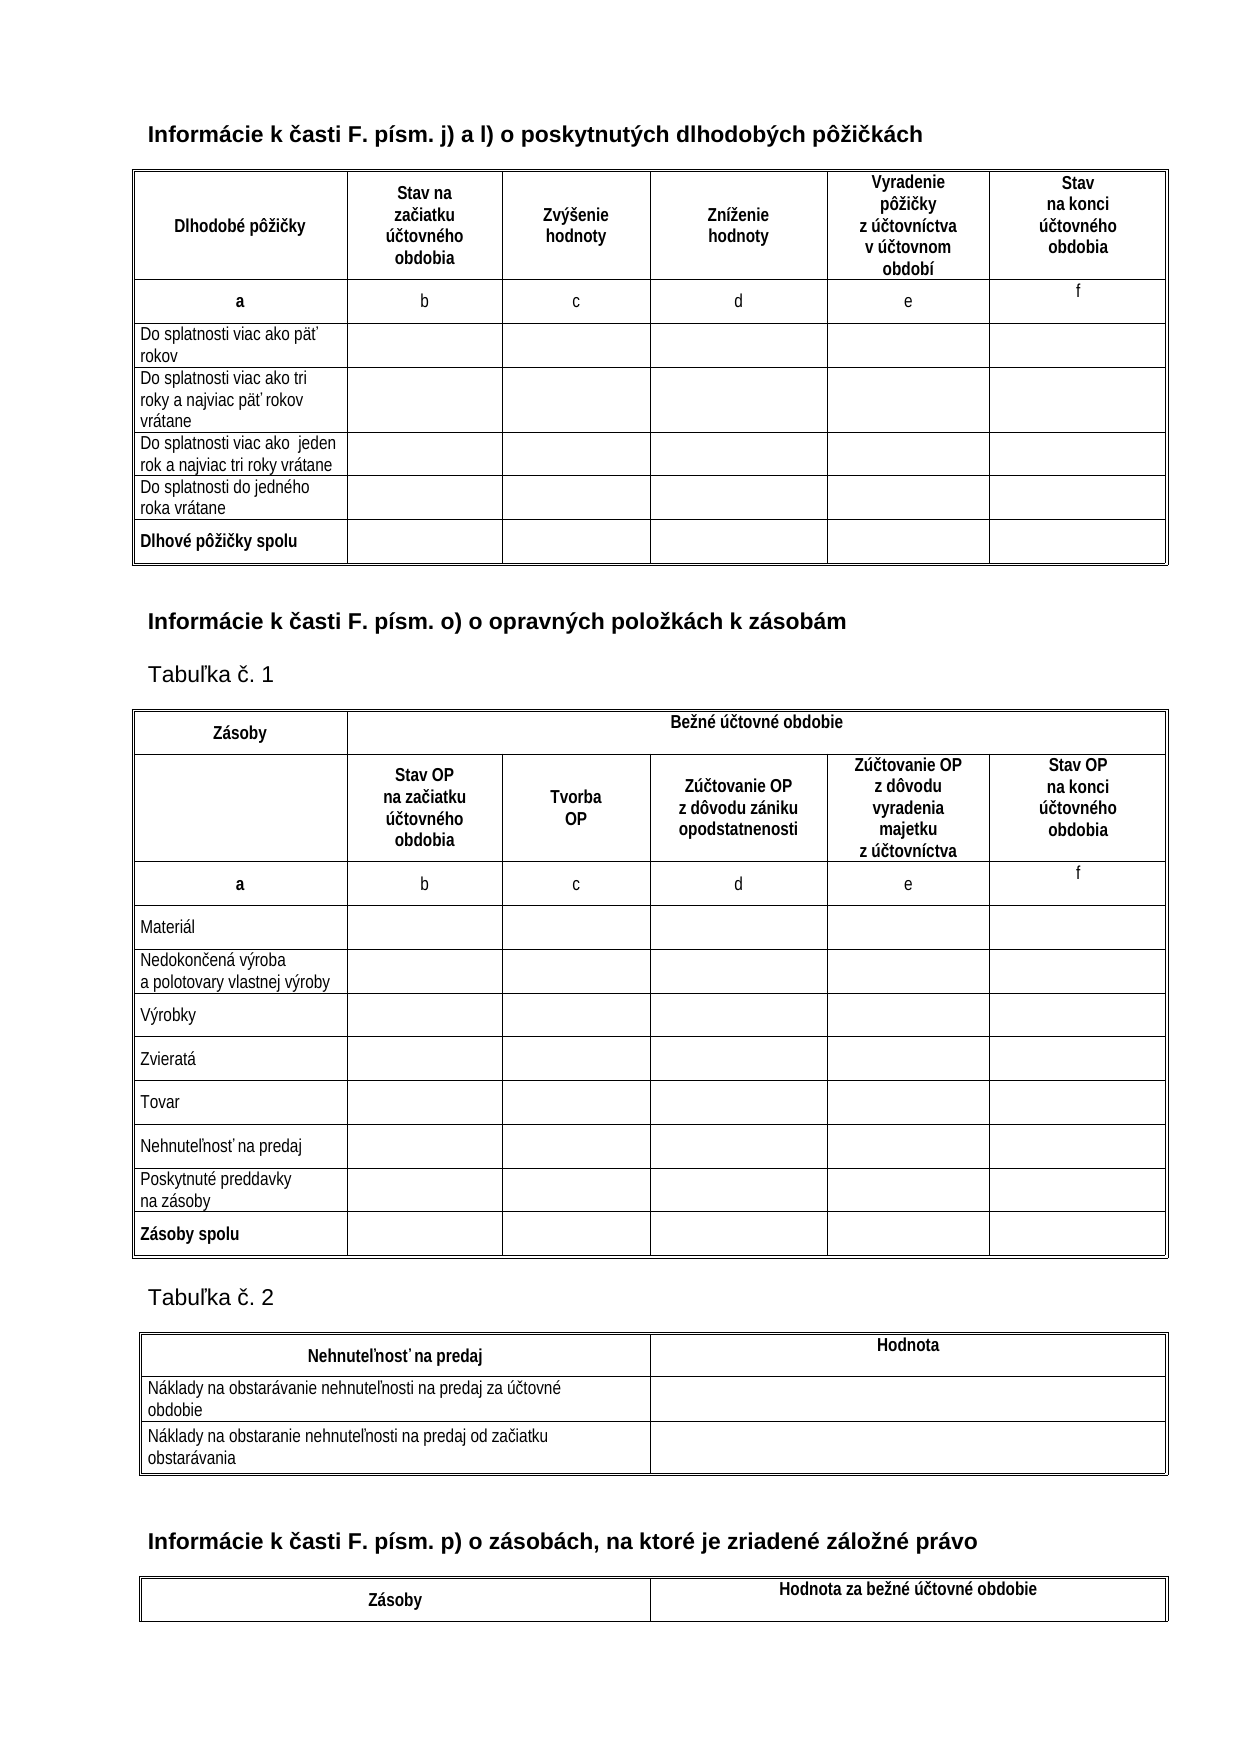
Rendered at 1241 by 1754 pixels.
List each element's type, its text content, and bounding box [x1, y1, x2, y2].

table_cell Stav OP na začiatku účtovného obdobia [348, 755, 502, 861]
table_cell [503, 950, 650, 993]
table_header Dlhodobé pôžičky [135, 172, 347, 279]
table_cell [828, 1169, 989, 1211]
table_cell [828, 950, 989, 993]
table_header Stav na konci účtovného obdobia [990, 172, 1165, 279]
table_cell [651, 324, 827, 367]
text Informácie k časti F. písm. o) o opravných položkách k zásobám [148, 608, 1167, 634]
table_header Zníženie hodnoty [651, 172, 827, 279]
table_cell Výrobky [135, 994, 347, 1036]
table_cell a [135, 280, 347, 323]
text Informácie k časti F. písm. j) a l) o poskytnutých dlhodobých pôžičkách [148, 121, 1167, 148]
table_cell [503, 906, 650, 949]
table_cell Zásoby spolu [135, 1212, 347, 1255]
table_cell [503, 1037, 650, 1080]
table_cell Do splatnosti viac ako päť rokov [135, 324, 347, 367]
table_cell [990, 1212, 1165, 1255]
table_cell [651, 433, 827, 475]
table_cell [828, 476, 989, 519]
table_cell [503, 520, 650, 563]
text Tabuľka č. 2 [148, 1284, 1167, 1310]
table_header Stav na začiatku účtovného obdobia [348, 172, 502, 279]
table_cell [990, 1125, 1165, 1168]
table_cell [348, 1081, 502, 1124]
table_cell [990, 433, 1165, 475]
table_cell [828, 1081, 989, 1124]
table_cell [651, 368, 827, 432]
table_cell Zvieratá [135, 1037, 347, 1080]
table_cell [651, 906, 827, 949]
table_cell [990, 1169, 1165, 1211]
table_cell [503, 433, 650, 475]
table_cell Do splatnosti viac ako tri roky a najviac päť rokov vrátane [135, 368, 347, 432]
table_header Hodnota za bežné účtovné obdobie [651, 1579, 1165, 1621]
text Informácie k časti F. písm. p) o zásobách, na ktoré je zriadené záložné právo [148, 1528, 1167, 1554]
table_cell d [651, 280, 827, 323]
table_cell [503, 476, 650, 519]
table_header Bežné účtovné obdobie [348, 712, 1165, 753]
table_header Zvýšenie hodnoty [503, 172, 650, 279]
table_header Vyradenie pôžičky z účtovníctva v účtovnom období [828, 172, 989, 279]
table_cell Dlhové pôžičky spolu [135, 520, 347, 563]
table_cell [651, 476, 827, 519]
table_cell e [828, 280, 989, 323]
table_cell [348, 324, 502, 367]
table_cell [828, 324, 989, 367]
table_cell [651, 1212, 827, 1255]
table_cell [828, 1212, 989, 1255]
table_cell [348, 476, 502, 519]
table_cell Náklady na obstaranie nehnuteľnosti na predaj od začiatku obstarávania [142, 1422, 650, 1473]
table_cell [828, 1125, 989, 1168]
table_cell [828, 1037, 989, 1080]
table_cell [990, 994, 1165, 1036]
table_cell [990, 476, 1165, 519]
table_cell f [990, 862, 1165, 905]
table_cell [828, 520, 989, 563]
table_cell [651, 1125, 827, 1168]
table_cell Náklady na obstarávanie nehnuteľnosti na predaj za účtovné obdobie [142, 1377, 650, 1421]
table_cell [990, 324, 1165, 367]
table_cell [828, 994, 989, 1036]
table_cell Stav OP na konci účtovného obdobia [990, 755, 1165, 861]
table_cell [503, 994, 650, 1036]
table_cell [348, 1125, 502, 1168]
table_cell Do splatnosti viac ako jeden rok a najviac tri roky vrátane [135, 433, 347, 475]
table_cell [990, 906, 1165, 949]
table_cell [348, 433, 502, 475]
table_header Zásoby [142, 1579, 650, 1621]
table_cell [651, 1081, 827, 1124]
table_cell c [503, 862, 650, 905]
table_cell [651, 1422, 1165, 1473]
table_cell [651, 950, 827, 993]
table_cell [990, 520, 1165, 563]
table_cell [651, 1377, 1165, 1421]
table_cell Tvorba OP [503, 755, 650, 861]
table_cell [990, 1081, 1165, 1124]
table_cell Materiál [135, 906, 347, 949]
table_cell Tovar [135, 1081, 347, 1124]
text Tabuľka č. 1 [148, 661, 1167, 687]
table_cell [348, 994, 502, 1036]
table_cell [503, 1081, 650, 1124]
table_cell [651, 1169, 827, 1211]
table_cell [348, 1037, 502, 1080]
table_cell Do splatnosti do jedného roka vrátane [135, 476, 347, 519]
table_cell [651, 1037, 827, 1080]
table_header Hodnota [651, 1335, 1165, 1376]
table_cell [503, 368, 650, 432]
table_cell Poskytnuté preddavky na zásoby [135, 1169, 347, 1211]
table_cell [828, 433, 989, 475]
table_cell [348, 906, 502, 949]
table_cell [503, 324, 650, 367]
table_cell [348, 1169, 502, 1211]
table_cell [651, 520, 827, 563]
table_cell [828, 906, 989, 949]
table_cell [990, 368, 1165, 432]
table_cell e [828, 862, 989, 905]
table_cell Nehnuteľnosť na predaj [135, 1125, 347, 1168]
table_cell [990, 950, 1165, 993]
table_cell [348, 1212, 502, 1255]
table_cell a [135, 862, 347, 905]
table_cell [348, 520, 502, 563]
table_cell c [503, 280, 650, 323]
table_cell f [990, 280, 1165, 323]
table_header Zásoby [135, 712, 347, 753]
table_cell [503, 1169, 650, 1211]
table_cell [503, 1125, 650, 1168]
table_header Nehnuteľnosť na predaj [142, 1335, 650, 1376]
table_cell Nedokončená výroba a polotovary vlastnej výroby [135, 950, 347, 993]
table_cell [828, 368, 989, 432]
table_cell b [348, 862, 502, 905]
table_cell Zúčtovanie OP z dôvodu vyradenia majetku z účtovníctva [828, 755, 989, 861]
table_cell [990, 1037, 1165, 1080]
table_cell [348, 950, 502, 993]
table_cell [503, 1212, 650, 1255]
table_cell Zúčtovanie OP z dôvodu zániku opodstatnenosti [651, 755, 827, 861]
table_cell d [651, 862, 827, 905]
table_cell [348, 368, 502, 432]
table_cell [651, 994, 827, 1036]
table_cell b [348, 280, 502, 323]
table_cell [135, 755, 347, 861]
